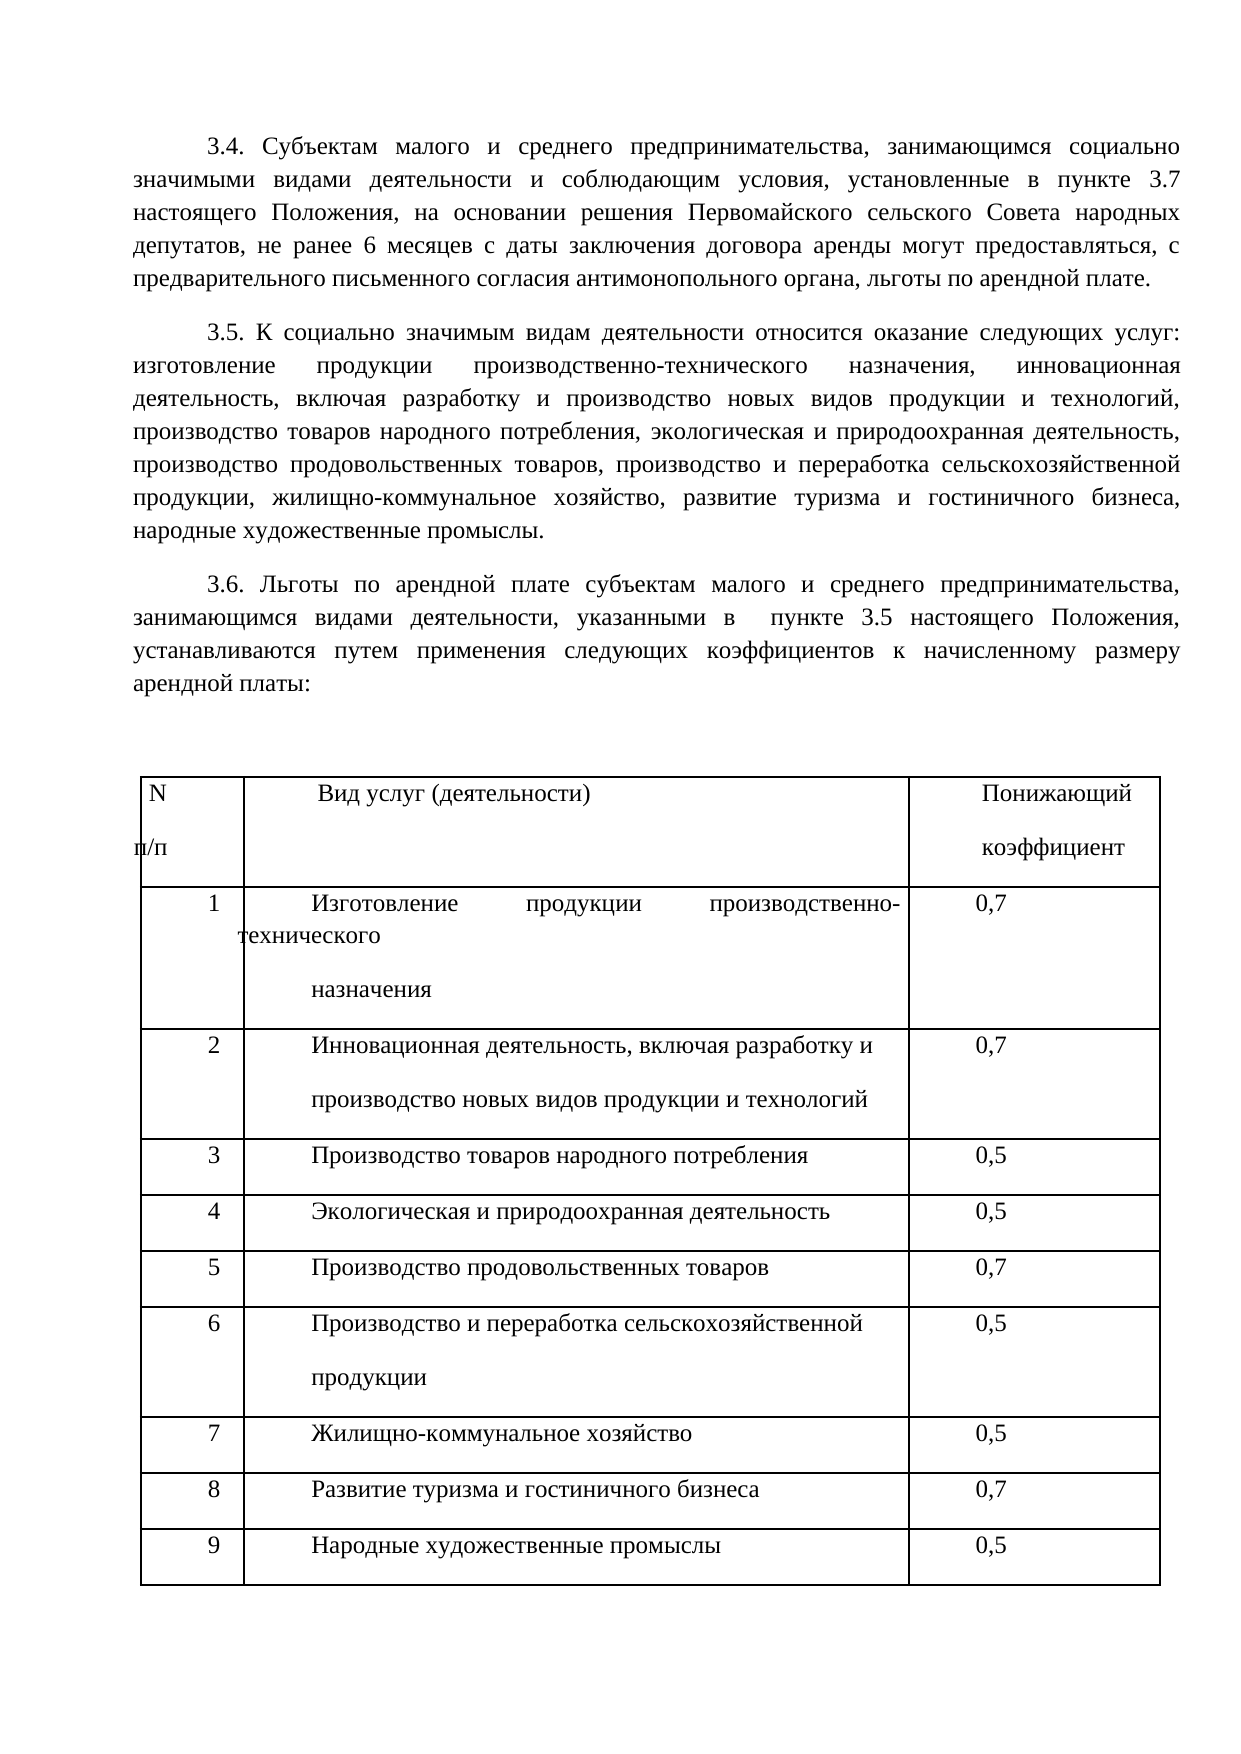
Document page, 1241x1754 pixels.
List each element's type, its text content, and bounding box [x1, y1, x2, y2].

table_cell 0,7 [910, 888, 1159, 1028]
text 3.6. Льготы по арендной плате субъектам малого и среднего предпринимательства, занимающимся видами деятельности, указанными в пункте 3.5 настоящего Положения, устанавливаются путем применения следующих коэффициентов к начисленному размеру арендной платы: [133, 569, 1181, 697]
table_cell Изготовление продукции производственно-технического назначения [245, 888, 908, 1028]
table_cell 0,7 [910, 1474, 1159, 1528]
table_cell Экологическая и природоохранная деятельность [245, 1196, 908, 1250]
table_cell Производство товаров народного потребления [245, 1140, 908, 1194]
table_cell 3 [142, 1140, 243, 1194]
table_cell 4 [142, 1196, 243, 1250]
table_cell 1 [142, 888, 243, 1028]
table_cell 2 [142, 1030, 243, 1138]
table_cell 6 [142, 1308, 243, 1416]
table_header Понижающий коэффициент [910, 778, 1159, 886]
table_cell 9 [142, 1530, 243, 1583]
table_cell 0,5 [910, 1196, 1159, 1250]
table_cell 0,5 [910, 1308, 1159, 1416]
table_cell Народные художественные промыслы [245, 1530, 908, 1583]
table_header Вид услуг (деятельности) [245, 778, 908, 886]
table_cell 7 [142, 1418, 243, 1472]
table_cell 0,5 [910, 1140, 1159, 1194]
text 3.4. Субъектам малого и среднего предпринимательства, занимающимся социально значимыми видами деятельности и соблюдающим условия, установленные в пункте 3.7 настоящего Положения, на основании решения Первомайского сельского Совета народных депутатов, не ранее 6 месяцев с даты заключения договора аренды могут предоставляться, с предварительного письменного согласия антимонопольного органа, льготы по арендной плате. [133, 131, 1181, 292]
table_cell Жилищно-коммунальное хозяйство [245, 1418, 908, 1472]
table_cell Инновационная деятельность, включая разработку и производство новых видов продукции и технологий [245, 1030, 908, 1138]
table_cell Производство продовольственных товаров [245, 1252, 908, 1306]
table_cell Производство и переработка сельскохозяйственной продукции [245, 1308, 908, 1416]
table_cell 0,5 [910, 1418, 1159, 1472]
table_cell 8 [142, 1474, 243, 1528]
table_cell 0,7 [910, 1252, 1159, 1306]
table_header N п/п [142, 778, 243, 886]
text 3.5. К социально значимым видам деятельности относится оказание следующих услуг: изготовление продукции производственно-технического назначения, инновационная деятельность, включая разработку и производство новых видов продукции и технологий, производство товаров народного потребления, экологическая и природоохранная деятельность, производство продовольственных товаров, производство и переработка сельскохозяйственной продукции, жилищно-коммунальное хозяйство, развитие туризма и гостиничного бизнеса, народные художественные промыслы. [133, 317, 1181, 544]
table_cell Развитие туризма и гостиничного бизнеса [245, 1474, 908, 1528]
table_cell 0,5 [910, 1530, 1159, 1583]
table_cell 5 [142, 1252, 243, 1306]
table_cell 0,7 [910, 1030, 1159, 1138]
